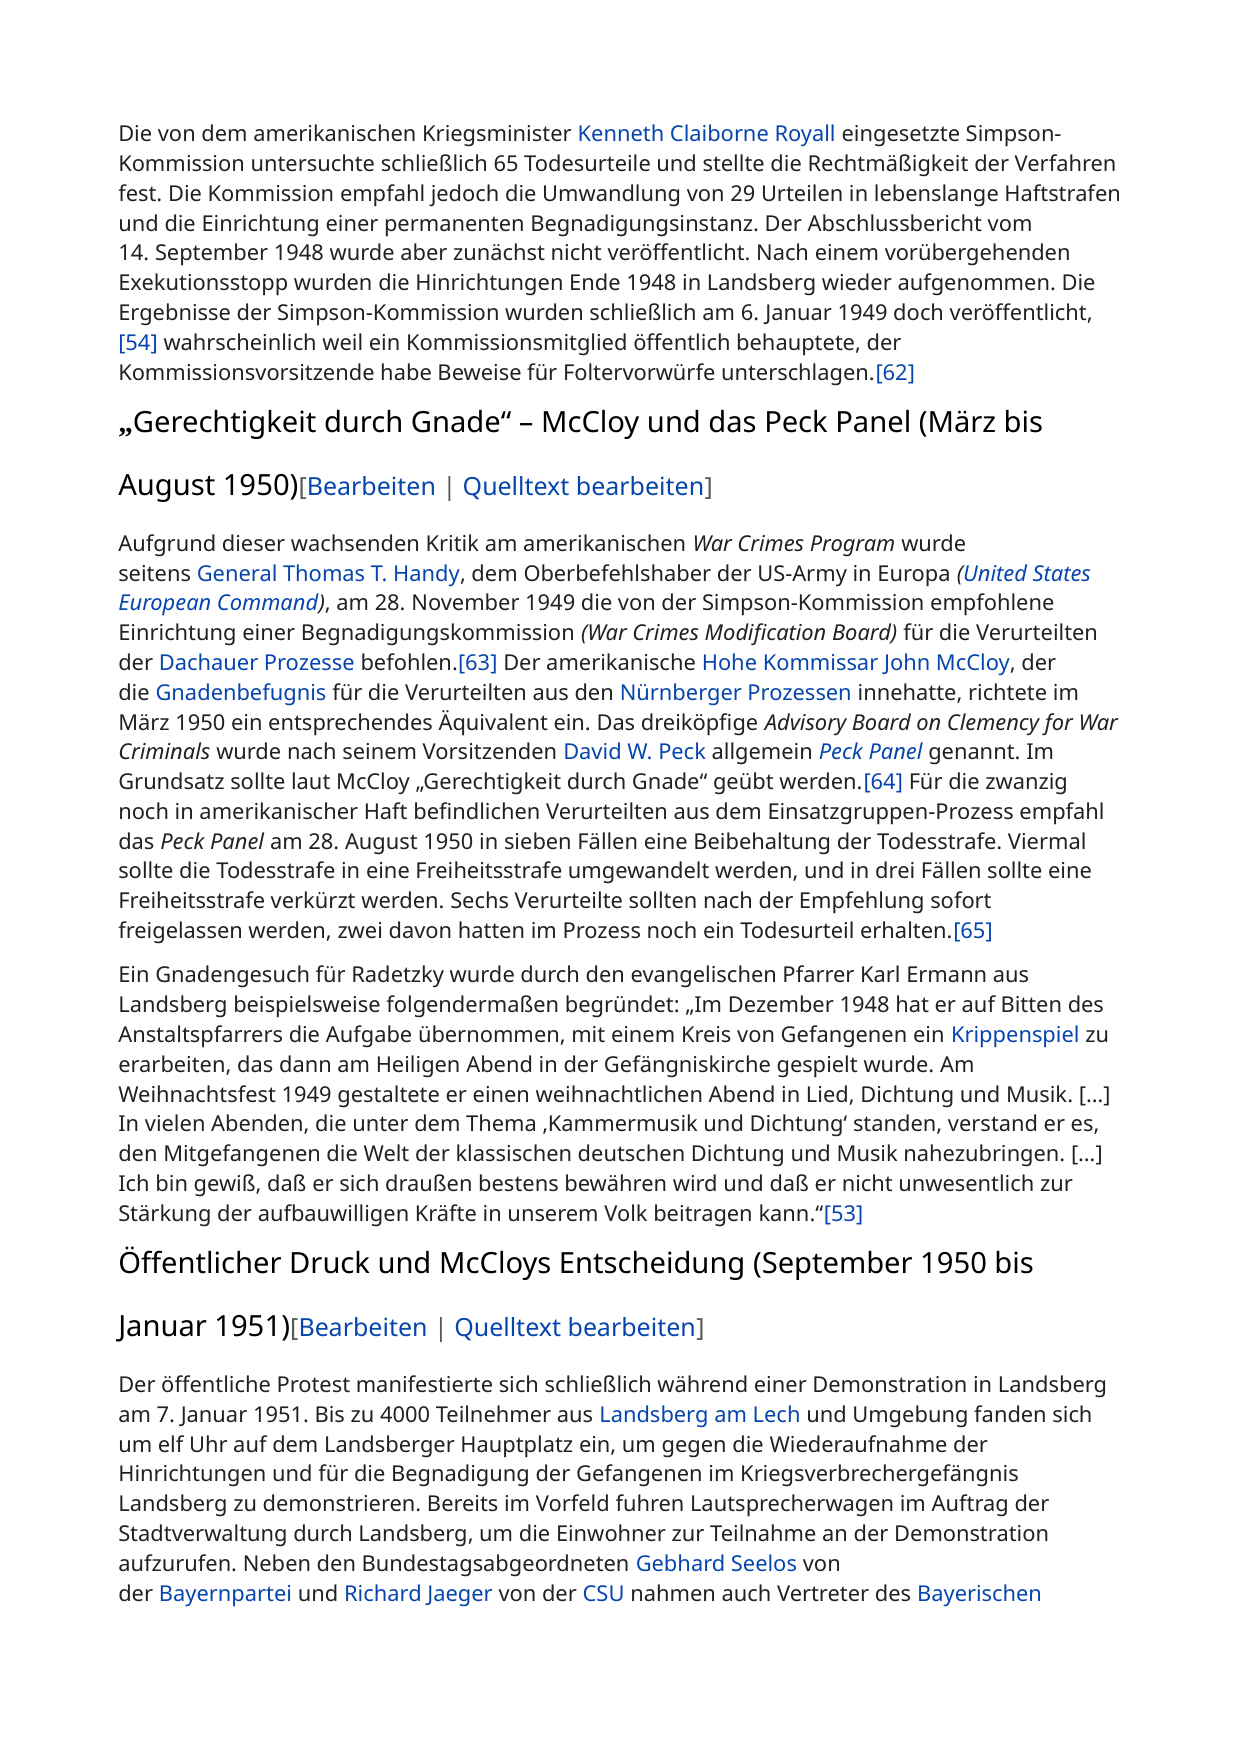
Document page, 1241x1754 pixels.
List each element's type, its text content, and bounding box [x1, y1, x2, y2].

subtitle Öffentlicher Druck und McCloys Entscheidung (September 1950 bis Januar 1951)[Bearbeiten | Quelltext bearbeiten] [118, 1242, 1122, 1345]
subtitle „Gerechtigkeit durch Gnade“ – McCloy und das Peck Panel (März bis August 1950)[Bearbeiten | Quelltext bearbeiten] [118, 401, 1122, 504]
text Aufgrund dieser wachsenden Kritik am amerikanischen War Crimes Program wurde seitens General Thomas T. Handy, dem Oberbefehlshaber der US-Army in Europa (United States European Command), am 28. November 1949 die von der Simpson-Kommission empfohlene Einrichtung einer Begnadigungskommission (War Crimes Modification Board) für die Verurteilten der Dachauer Prozesse befohlen.[63] Der amerikanische Hohe Kommissar John McCloy, der die Gnadenbefugnis für die Verurteilten aus den Nürnberger Prozessen innehatte, richtete im März 1950 ein entsprechendes Äquivalent ein. Das dreiköpfige Advisory Board on Clemency for War Criminals wurde nach seinem Vorsitzenden David W. Peck allgemein Peck Panel genannt. Im Grundsatz sollte laut McCloy „Gerechtigkeit durch Gnade“ geübt werden.[64] Für die zwanzig noch in amerikanischer Haft befindlichen Verurteilten aus dem Einsatzgruppen-Prozess empfahl das Peck Panel am 28. August 1950 in sieben Fällen eine Beibehaltung der Todesstrafe. Viermal sollte die Todesstrafe in eine Freiheitsstrafe umgewandelt werden, und in drei Fällen sollte eine Freiheitsstrafe verkürzt werden. Sechs Verurteilte sollten nach der Empfehlung sofort freigelassen werden, zwei davon hatten im Prozess noch ein Todesurteil erhalten.[65] [118, 528, 1122, 945]
text Ein Gnadengesuch für Radetzky wurde durch den evangelischen Pfarrer Karl Ermann aus Landsberg beispielsweise folgendermaßen begründet: „Im Dezember 1948 hat er auf Bitten des Anstaltspfarrers die Aufgabe übernommen, mit einem Kreis von Gefangenen ein Krippenspiel zu erarbeiten, das dann am Heiligen Abend in der Gefängniskirche gespielt wurde. Am Weihnachtsfest 1949 gestaltete er einen weihnachtlichen Abend in Lied, Dichtung und Musik. […] In vielen Abenden, die unter dem Thema ‚Kammermusik und Dichtung‘ standen, verstand er es, den Mitgefangenen die Welt der klassischen deutschen Dichtung und Musik nahezubringen. […] Ich bin gewiß, daß er sich draußen bestens bewähren wird und daß er nicht unwesentlich zur Stärkung der aufbauwilligen Kräfte in unserem Volk beitragen kann.“[53] [118, 959, 1122, 1227]
text Die von dem amerikanischen Kriegsminister Kenneth Claiborne Royall eingesetzte Simpson-Kommission untersuchte schließlich 65 Todesurteile und stellte die Rechtmäßigkeit der Verfahren fest. Die Kommission empfahl jedoch die Umwandlung von 29 Urteilen in lebenslange Haftstrafen und die Einrichtung einer permanenten Begnadigungsinstanz. Der Abschlussbericht vom 14. September 1948 wurde aber zunächst nicht veröffentlicht. Nach einem vorübergehenden Exekutionsstopp wurden die Hinrichtungen Ende 1948 in Landsberg wieder aufgenommen. Die Ergebnisse der Simpson-Kommission wurden schließlich am 6. Januar 1949 doch veröffentlicht,[54] wahrscheinlich weil ein Kommissionsmitglied öffentlich behauptete, der Kommissionsvorsitzende habe Beweise für Foltervorwürfe unterschlagen.[62] [118, 118, 1122, 386]
text Der öffentliche Protest manifestierte sich schließlich während einer Demonstration in Landsberg am 7. Januar 1951. Bis zu 4000 Teilnehmer aus Landsberg am Lech und Umgebung fanden sich um elf Uhr auf dem Landsberger Hauptplatz ein, um gegen die Wiederaufnahme der Hinrichtungen und für die Begnadigung der Gefangenen im Kriegsverbrechergefängnis Landsberg zu demonstrieren. Bereits im Vorfeld fuhren Lautsprecherwagen im Auftrag der Stadtverwaltung durch Landsberg, um die Einwohner zur Teilnahme an der Demonstration aufzurufen. Neben den Bundestagsabgeordneten Gebhard Seelos von der Bayernpartei und Richard Jaeger von der CSU nahmen auch Vertreter des Bayerischen [118, 1369, 1122, 1607]
